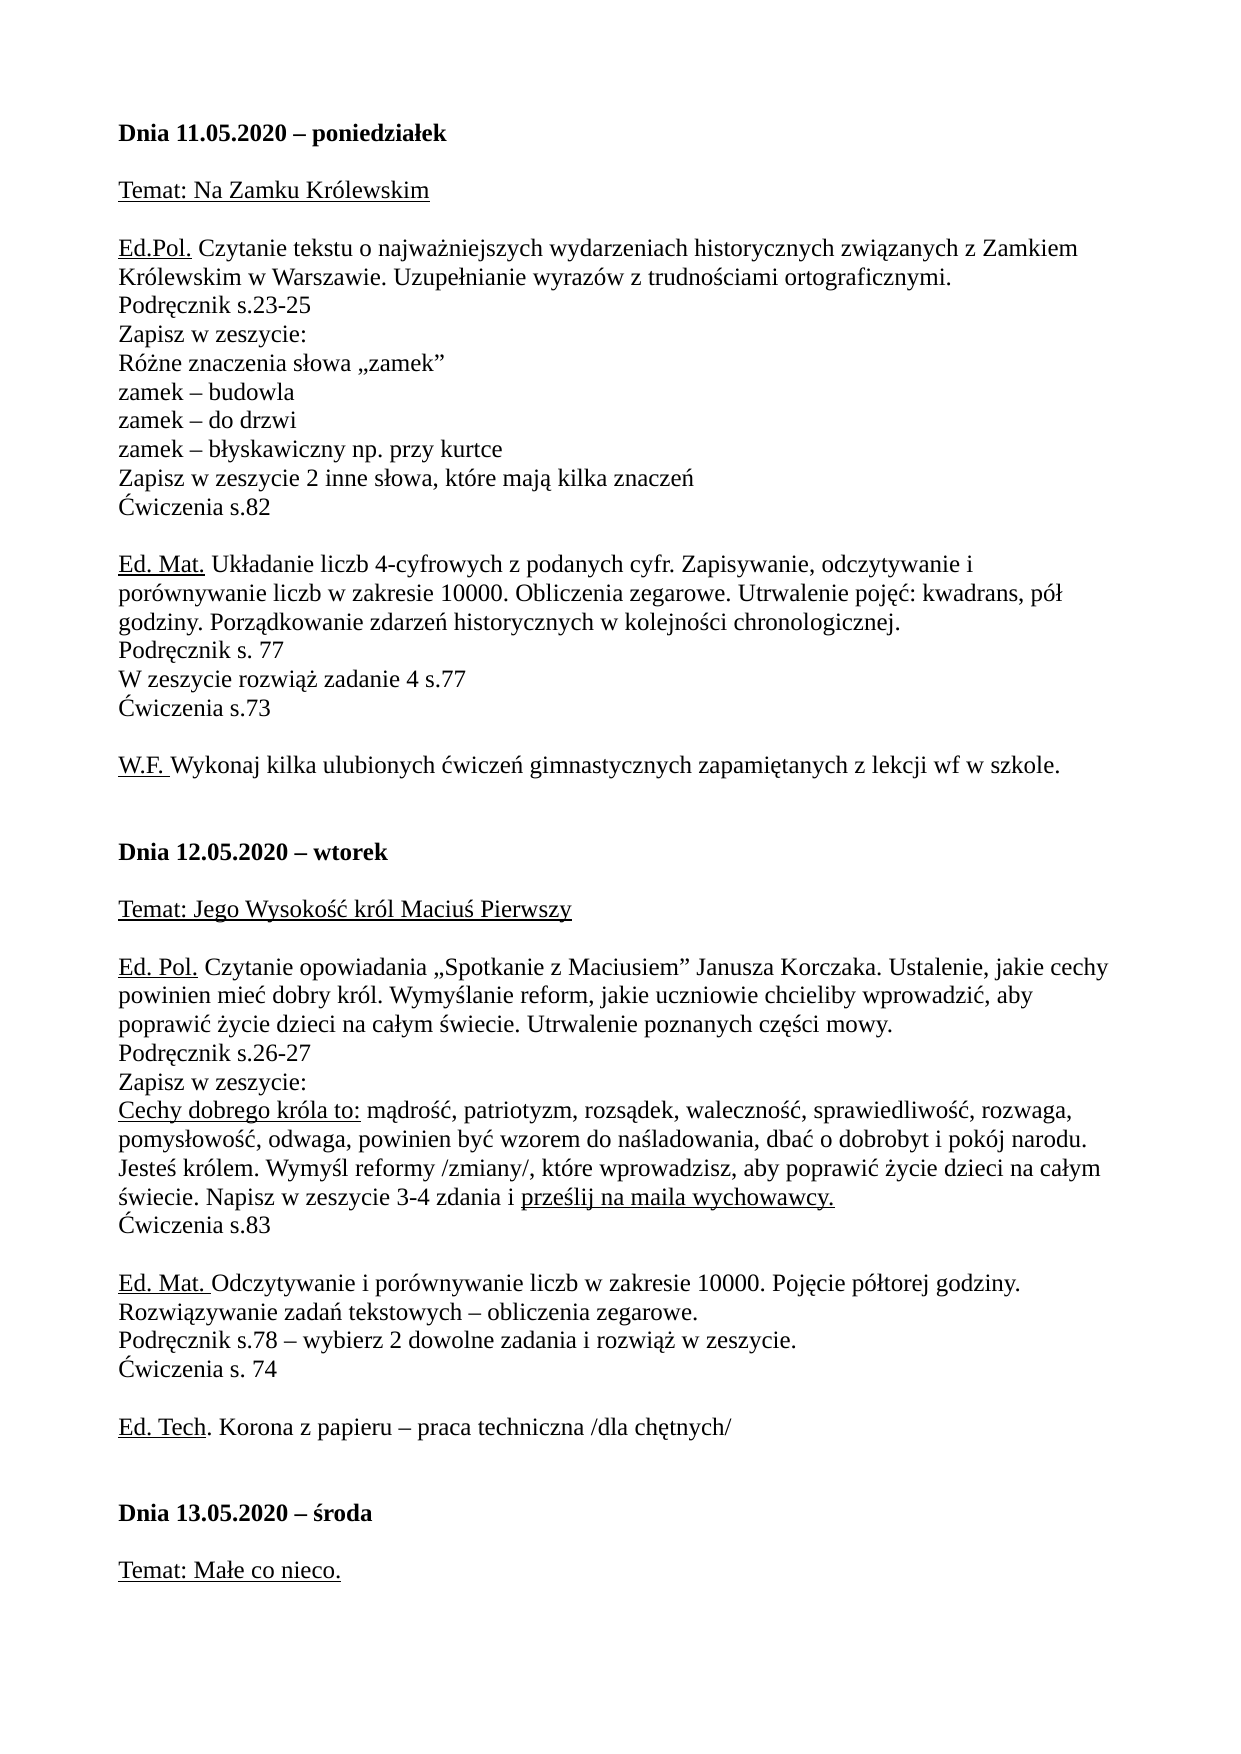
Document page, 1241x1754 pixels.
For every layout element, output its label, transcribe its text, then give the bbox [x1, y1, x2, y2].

text Ćwiczenia s.82 [118, 492, 1122, 521]
text Ćwiczenia s.73 [118, 693, 1122, 722]
text Ćwiczenia s.83 [118, 1211, 1122, 1239]
text zamek – do drzwi [118, 406, 1122, 434]
text W zeszycie rozwiąż zadanie 4 s.77 [118, 664, 1122, 693]
text Ed. Mat. Układanie liczb 4-cyfrowych z podanych cyfr. Zapisywanie, odczytywanie i porównywanie liczb w zakresie 10000. Obliczenia zegarowe. Utrwalenie pojęć: kwadrans, pół godziny. Porządkowanie zdarzeń historycznych w kolejności chronologicznej. [118, 549, 1122, 636]
text Podręcznik s. 77 [118, 636, 1122, 664]
text zamek – budowla [118, 377, 1122, 406]
text W.F. Wykonaj kilka ulubionych ćwiczeń gimnastycznych zapamiętanych z lekcji wf w szkole. [118, 751, 1122, 779]
text Ed.Pol. Czytanie tekstu o najważniejszych wydarzeniach historycznych związanych z Zamkiem Królewskim w Warszawie. Uzupełnianie wyrazów z trudnościami ortograficznymi. [118, 233, 1122, 291]
text Temat: Jego Wysokość król Maciuś Pierwszy [118, 894, 1122, 923]
text Cechy dobrego króla to: mądrość, patriotyzm, rozsądek, waleczność, sprawiedliwość, rozwaga, pomysłowość, odwaga, powinien być wzorem do naśladowania, dbać o dobrobyt i pokój narodu. [118, 1096, 1122, 1153]
text Różne znaczenia słowa „zamek” [118, 348, 1122, 377]
text Ed. Pol. Czytanie opowiadania „Spotkanie z Maciusiem” Janusza Korczaka. Ustalenie, jakie cechy powinien mieć dobry król. Wymyślanie reform, jakie uczniowie chcieliby wprowadzić, aby poprawić życie dzieci na całym świecie. Utrwalenie poznanych części mowy. [118, 952, 1122, 1038]
text Podręcznik s.23-25 [118, 291, 1122, 319]
text Temat: Na Zamku Królewskim [118, 176, 1122, 204]
text zamek – błyskawiczny np. przy kurtce [118, 434, 1122, 463]
text Zapisz w zeszycie 2 inne słowa, które mają kilka znaczeń [118, 463, 1122, 492]
text Dnia 12.05.2020 – wtorek [118, 837, 1122, 866]
text Zapisz w zeszycie: [118, 319, 1122, 348]
text Ed. Mat. Odczytywanie i porównywanie liczb w zakresie 10000. Pojęcie półtorej godziny. Rozwiązywanie zadań tekstowych – obliczenia zegarowe. [118, 1268, 1122, 1326]
text Ćwiczenia s. 74 [118, 1354, 1122, 1383]
text Zapisz w zeszycie: [118, 1067, 1122, 1096]
text Dnia 13.05.2020 – środa [118, 1498, 1122, 1527]
text Podręcznik s.78 – wybierz 2 dowolne zadania i rozwiąż w zeszycie. [118, 1326, 1122, 1354]
text Podręcznik s.26-27 [118, 1038, 1122, 1067]
text Ed. Tech. Korona z papieru – praca techniczna /dla chętnych/ [118, 1412, 1122, 1441]
text Temat: Małe co nieco. [118, 1556, 1122, 1584]
text Jesteś królem. Wymyśl reformy /zmiany/, które wprowadzisz, aby poprawić życie dzieci na całym świecie. Napisz w zeszycie 3-4 zdania i prześlij na maila wychowawcy. [118, 1153, 1122, 1211]
text Dnia 11.05.2020 – poniedziałek [118, 118, 1122, 147]
